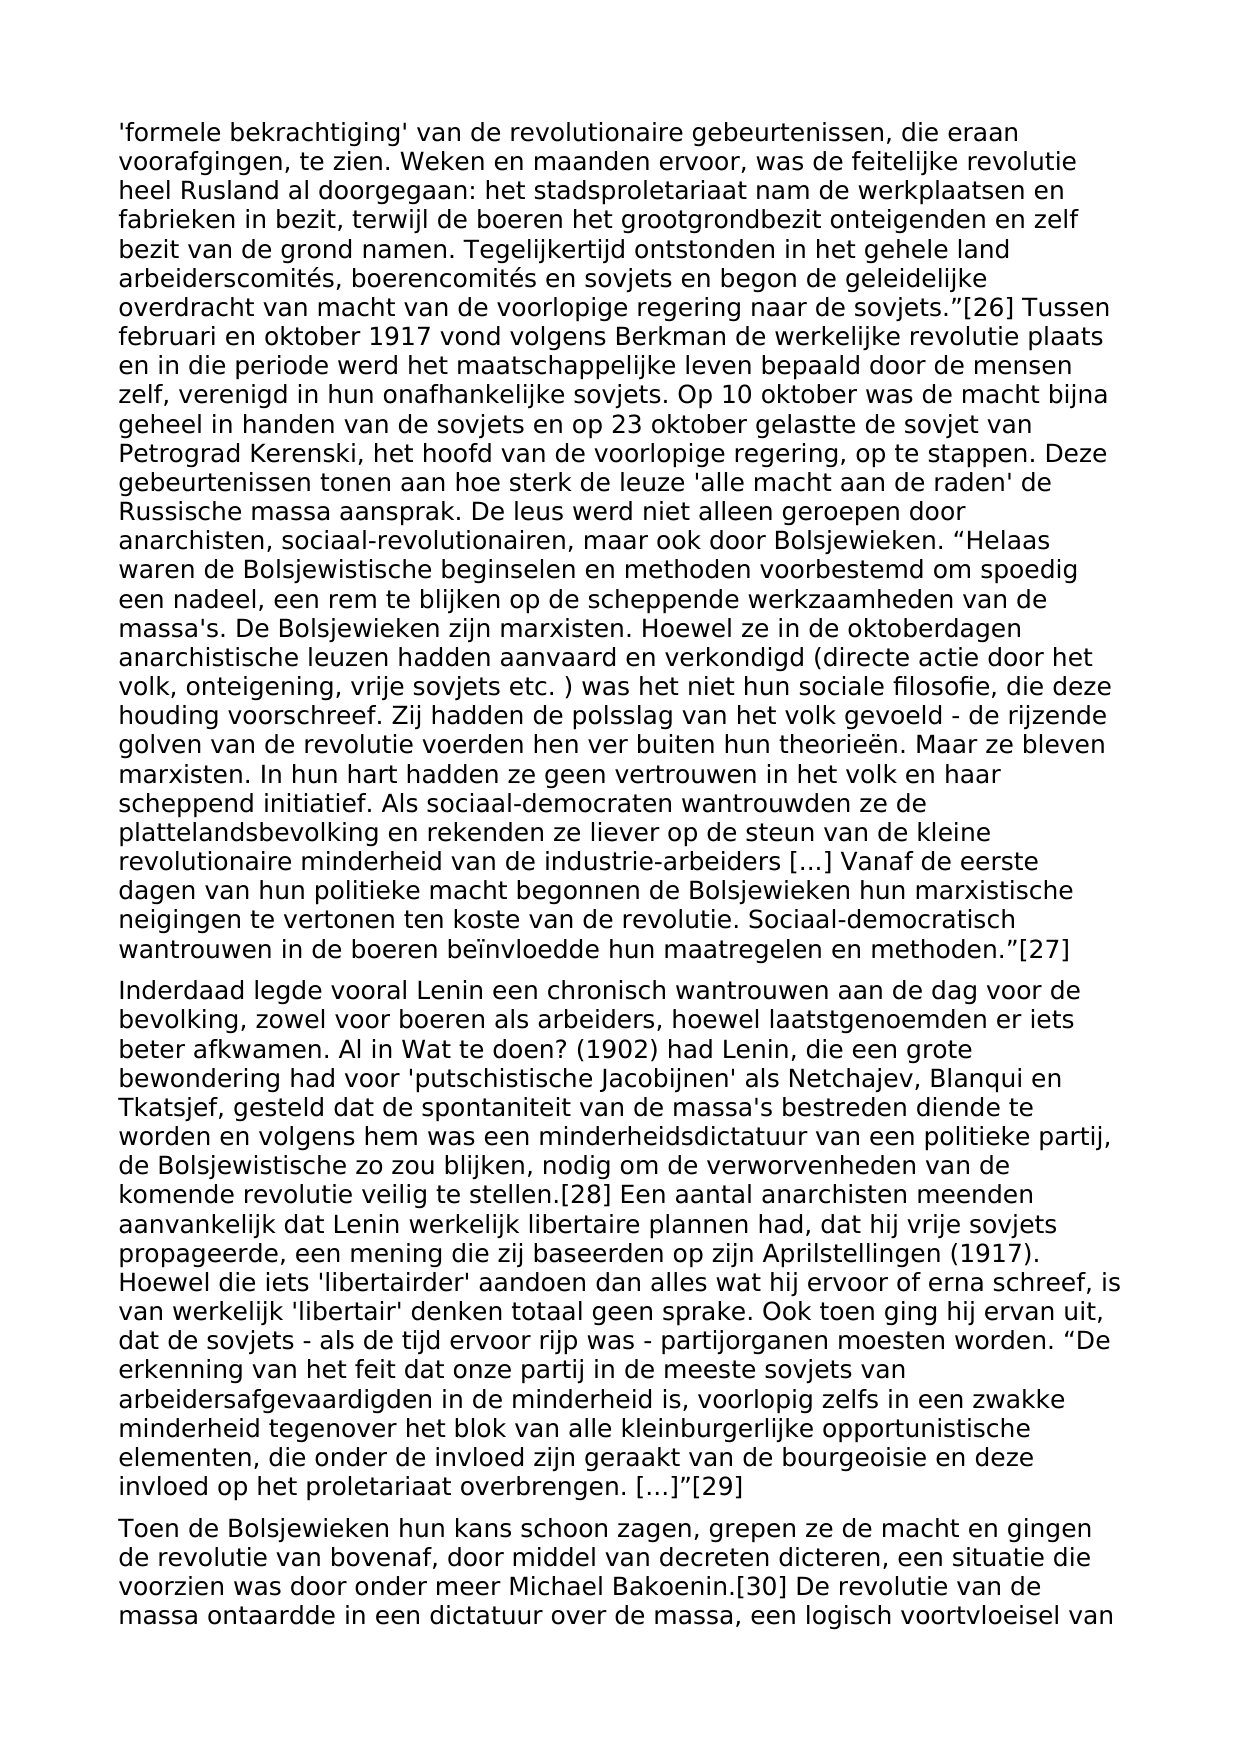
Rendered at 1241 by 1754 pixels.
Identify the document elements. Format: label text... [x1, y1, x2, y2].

text Inderdaad legde vooral Lenin een chronisch wantrouwen aan de dag voor de bevolking, zowel voor boeren als arbeiders, hoewel laatstgenoemden er iets beter afkwamen. Al in Wat te doen? (1902) had Lenin, die een grote bewondering had voor 'putschistische Jacobijnen' als Netchajev, Blanqui en Tkatsjef, gesteld dat de spontaniteit van de massa's bestreden diende te worden en volgens hem was een minderheidsdictatuur van een politieke partij, de Bolsjewistische zo zou blijken, nodig om de verworvenheden van de komende revolutie veilig te stellen.[28] Een aantal anarchisten meenden aanvankelijk dat Lenin werkelijk libertaire plannen had, dat hij vrije sovjets propageerde, een mening die zij baseerden op zijn Aprilstellingen (1917). Hoewel die iets 'libertairder' aandoen dan alles wat hij ervoor of erna schreef, is van werkelijk 'libertair' denken totaal geen sprake. Ook toen ging hij ervan uit, dat de sovjets - als de tijd ervoor rijp was - partijorganen moesten worden. “De erkenning van het feit dat onze partij in de meeste sovjets van arbeidersafgevaardigden in de minderheid is, voorlopig zelfs in een zwakke minderheid tegenover het blok van alle kleinburgerlijke opportunistische elementen, die onder de invloed zijn geraakt van de bourgeoisie en deze invloed op het proletariaat overbrengen. [...]”[29] [118, 976, 1122, 1501]
text Toen de Bolsjewieken hun kans schoon zagen, grepen ze de macht en gingen de revolutie van bovenaf, door middel van decreten dicteren, een situatie die voorzien was door onder meer Michael Bakoenin.[30] De revolutie van de massa ontaardde in een dictatuur over de massa, een logisch voortvloeisel van [118, 1514, 1122, 1631]
text 'formele bekrachtiging' van de revolutionaire gebeurtenissen, die eraan voorafgingen, te zien. Weken en maanden ervoor, was de feitelijke revolutie heel Rusland al doorgegaan: het stadsproletariaat nam de werkplaatsen en fabrieken in bezit, terwijl de boeren het grootgrondbezit onteigenden en zelf bezit van de grond namen. Tegelijkertijd ontstonden in het gehele land arbeiderscomités, boerencomités en sovjets en begon de geleidelijke overdracht van macht van de voorlopige regering naar de sovjets.”[26] Tussen februari en oktober 1917 vond volgens Berkman de werkelijke revolutie plaats en in die periode werd het maatschappelijke leven bepaald door de mensen zelf, verenigd in hun onafhankelijke sovjets. Op 10 oktober was de macht bijna geheel in handen van de sovjets en op 23 oktober gelastte de sovjet van Petrograd Kerenski, het hoofd van de voorlopige regering, op te stappen. Deze gebeurtenissen tonen aan hoe sterk de leuze 'alle macht aan de raden' de Russische massa aansprak. De leus werd niet alleen geroepen door anarchisten, sociaal-revolutionairen, maar ook door Bolsjewieken. “Helaas waren de Bolsjewistische beginselen en methoden voorbestemd om spoedig een nadeel, een rem te blijken op de scheppende werkzaamheden van de massa's. De Bolsjewieken zijn marxisten. Hoewel ze in de oktoberdagen anarchistische leuzen hadden aanvaard en verkondigd (directe actie door het volk, onteigening, vrije sovjets etc. ) was het niet hun sociale filosofie, die deze houding voorschreef. Zij hadden de polsslag van het volk gevoeld - de rijzende golven van de revolutie voerden hen ver buiten hun theorieën. Maar ze bleven marxisten. In hun hart hadden ze geen vertrouwen in het volk en haar scheppend initiatief. Als sociaal-democraten wantrouwden ze de plattelandsbevolking en rekenden ze liever op de steun van de kleine revolutionaire minderheid van de industrie-arbeiders [...] Vanaf de eerste dagen van hun politieke macht begonnen de Bolsjewieken hun marxistische neigingen te vertonen ten koste van de revolutie. Sociaal-democratisch wantrouwen in de boeren beïnvloedde hun maatregelen en methoden.”[27] [118, 118, 1122, 964]
